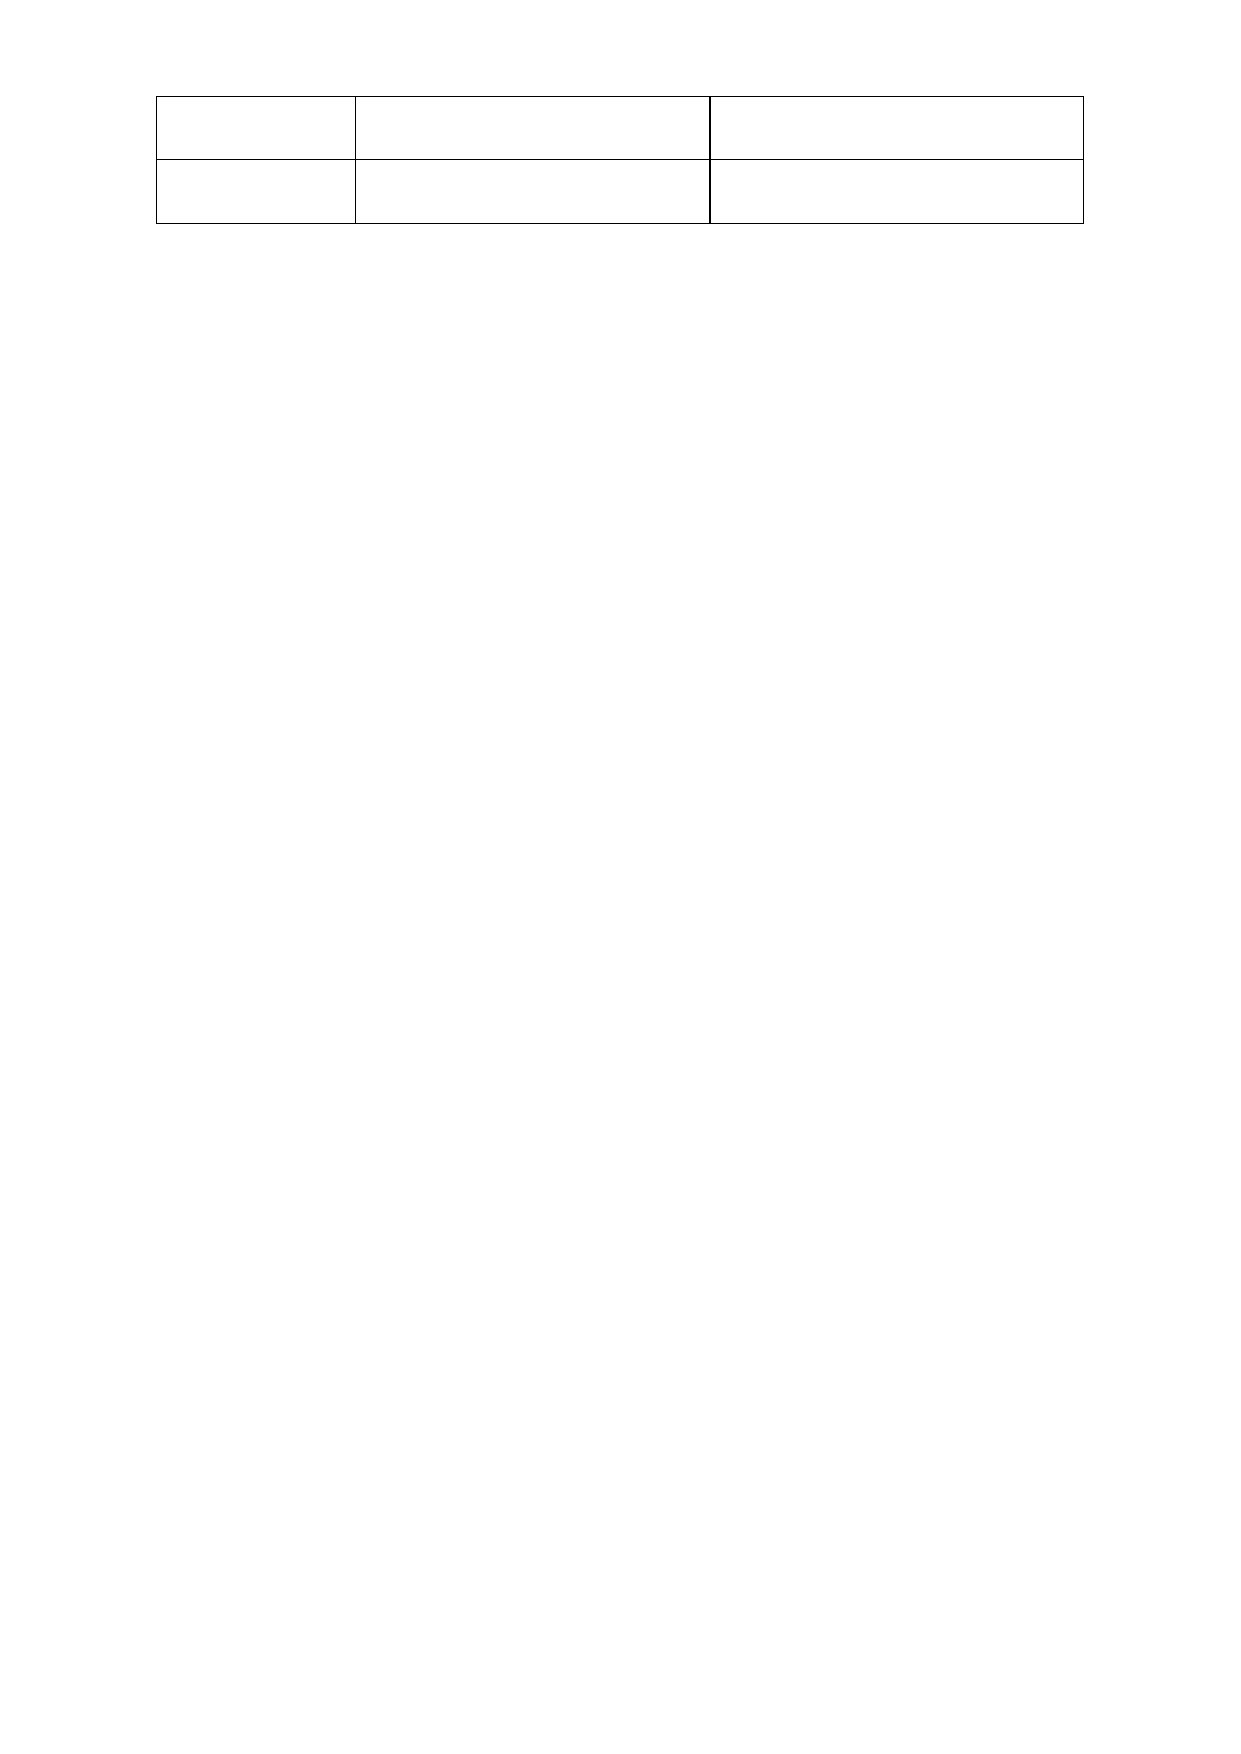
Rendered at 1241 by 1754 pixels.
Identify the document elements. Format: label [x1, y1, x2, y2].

table_cell [711, 97, 1083, 159]
table_cell [356, 160, 709, 223]
table_cell [356, 97, 709, 159]
table_cell [157, 97, 355, 159]
table_cell [711, 160, 1083, 223]
table_cell [157, 160, 355, 223]
